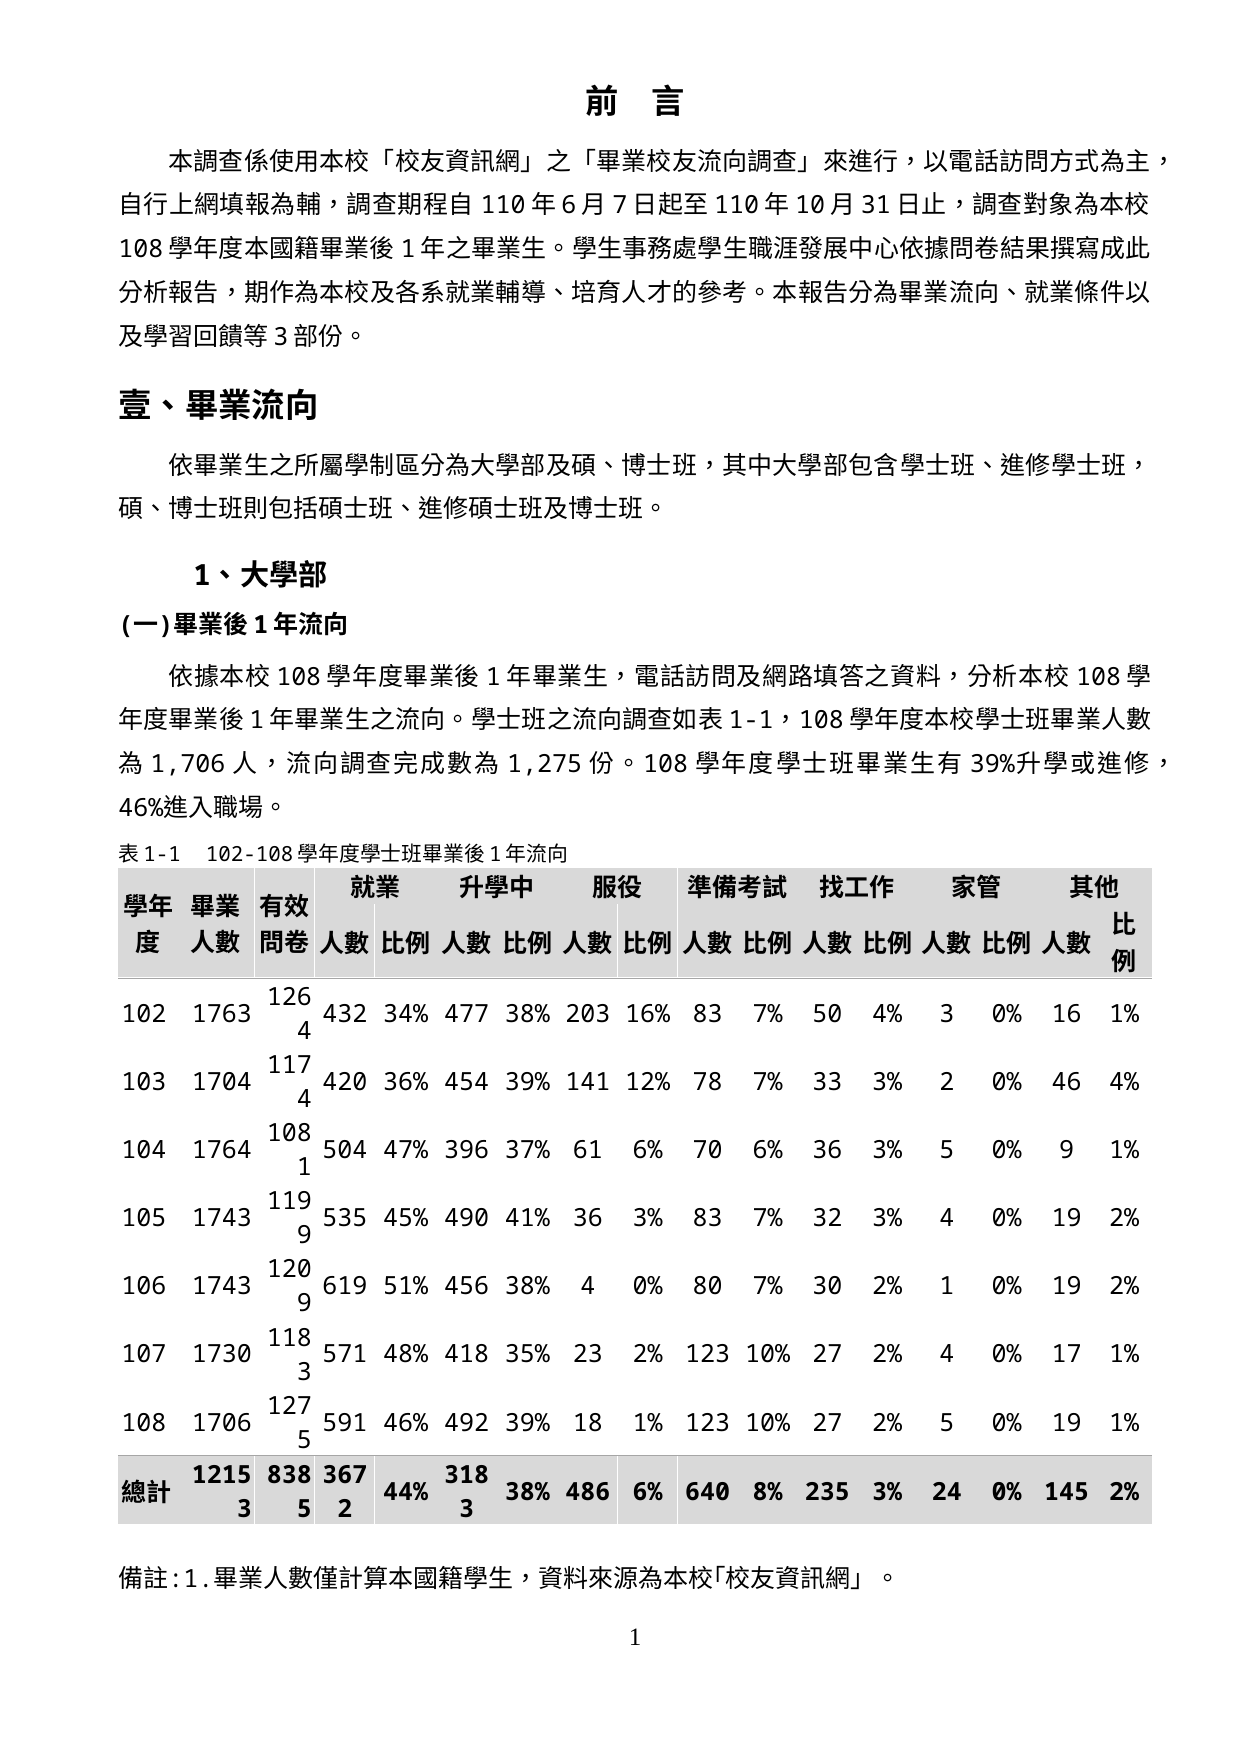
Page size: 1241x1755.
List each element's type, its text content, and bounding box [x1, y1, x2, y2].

table_cell 108 [118, 1387, 178, 1455]
table_cell 1763 [178, 979, 254, 1047]
table_cell 102 [118, 979, 178, 1047]
table_cell 10% [737, 1319, 797, 1387]
table_cell 總計 [118, 1456, 178, 1524]
table_cell 591 [315, 1387, 374, 1455]
table_cell 46% [375, 1387, 436, 1455]
table_cell 107 [118, 1319, 178, 1387]
table_cell 39% [496, 1047, 558, 1115]
table_cell 9 [1036, 1115, 1096, 1183]
table_cell 1% [1096, 1319, 1152, 1387]
table_cell 61 [558, 1115, 617, 1183]
table_cell 70 [678, 1115, 737, 1183]
table_cell 0% [976, 1115, 1036, 1183]
table_cell 2% [618, 1319, 677, 1387]
table_cell 123 [678, 1319, 737, 1387]
table_cell 38% [496, 1251, 558, 1319]
table_cell 36% [375, 1047, 436, 1115]
table_cell 6% [737, 1115, 797, 1183]
table_cell 5 [917, 1115, 976, 1183]
table_header 就業 [315, 868, 436, 904]
table_cell 18 [558, 1387, 617, 1455]
table_cell 418 [436, 1319, 496, 1387]
table_cell 141 [558, 1047, 617, 1115]
table_cell 145 [1036, 1456, 1096, 1524]
table_cell 4 [558, 1251, 617, 1319]
table_cell 103 [118, 1047, 178, 1115]
table_cell 2% [1096, 1251, 1152, 1319]
table_cell 人數 [1036, 904, 1096, 977]
table_cell 535 [315, 1183, 374, 1251]
table_cell 490 [436, 1183, 496, 1251]
table_cell 1% [1096, 1387, 1152, 1455]
table_cell 1764 [178, 1115, 254, 1183]
table_cell 2% [857, 1251, 917, 1319]
table_cell 23 [558, 1319, 617, 1387]
table_cell 30 [797, 1251, 857, 1319]
table_cell 27 [797, 1319, 857, 1387]
table_header 學年度 [118, 868, 178, 977]
table_cell 0% [976, 1319, 1036, 1387]
table_cell 27 [797, 1387, 857, 1455]
table_cell 3183 [436, 1456, 496, 1524]
table_cell 1% [618, 1387, 677, 1455]
table_header 其他 [1036, 868, 1152, 904]
table_header 升學中 [436, 868, 558, 904]
table_cell 0% [976, 1456, 1036, 1524]
table_cell 1706 [178, 1387, 254, 1455]
table_cell 人數 [797, 904, 857, 977]
table_cell 203 [558, 979, 617, 1047]
table_cell 1% [1096, 1115, 1152, 1183]
table_cell 2% [1096, 1456, 1152, 1524]
table_cell 3% [857, 1183, 917, 1251]
table_cell 比例 [375, 904, 436, 977]
table_cell 3 [917, 979, 976, 1047]
table_cell 1174 [255, 1047, 314, 1115]
table_cell 比例 [1096, 904, 1152, 977]
table_cell 16% [618, 979, 677, 1047]
text 本調查係使用本校「校友資訊網」之「畢業校友流向調查」來進行，以電話訪問方式為主，自行上網填報為輔，調查期程自110年6月7日起至110年10月31日止，調查對象為本校108學年度本國籍畢業後1年之畢業生。學生事務處學生職涯發展中心依據問卷結果撰寫成此分析報告，期作為本校及各系就業輔導、培育人才的參考。本報告分為畢業流向、就業條件以及學習回饋等3部份。 [118, 135, 1152, 354]
table_cell 51% [375, 1251, 436, 1319]
table_cell 4% [1096, 1047, 1152, 1115]
table_cell 19 [1036, 1251, 1096, 1319]
table_cell 35% [496, 1319, 558, 1387]
table_cell 人數 [315, 904, 374, 977]
table_cell 106 [118, 1251, 178, 1319]
table_cell 4 [917, 1183, 976, 1251]
table_cell 1% [1096, 979, 1152, 1047]
table_cell 640 [678, 1456, 737, 1524]
table_cell 47% [375, 1115, 436, 1183]
table_cell 6% [618, 1115, 677, 1183]
table_cell 3672 [315, 1456, 374, 1524]
subtitle 壹、畢業流向 [118, 379, 1152, 427]
table_cell 105 [118, 1183, 178, 1251]
table_cell 1730 [178, 1319, 254, 1387]
table_cell 83 [678, 1183, 737, 1251]
table_cell 38% [496, 1456, 558, 1524]
table_cell 比例 [976, 904, 1036, 977]
text 依據本校108學年度畢業後1年畢業生，電話訪問及網路填答之資料，分析本校108學年度畢業後1年畢業生之流向。學士班之流向調查如表1-1，108學年度本校學士班畢業人數為1,706人，流向調查完成數為1,275份。108學年度學士班畢業生有39%升學或進修，46%進入職場。 [118, 650, 1152, 825]
table_cell 41% [496, 1183, 558, 1251]
table_cell 1264 [255, 979, 314, 1047]
table_cell 34% [375, 979, 436, 1047]
table_cell 486 [558, 1456, 617, 1524]
table_cell 235 [797, 1456, 857, 1524]
table_cell 48% [375, 1319, 436, 1387]
table_cell 104 [118, 1115, 178, 1183]
table_cell 45% [375, 1183, 436, 1251]
table_cell 比例 [737, 904, 797, 977]
text 依畢業生之所屬學制區分為大學部及碩、博士班，其中大學部包含學士班、進修學士班，碩、博士班則包括碩士班、進修碩士班及博士班。 [118, 439, 1152, 527]
table_cell 人數 [678, 904, 737, 977]
table_cell 396 [436, 1115, 496, 1183]
table_cell 4 [917, 1319, 976, 1387]
table_cell 人數 [917, 904, 976, 977]
table_cell 123 [678, 1387, 737, 1455]
table_cell 50 [797, 979, 857, 1047]
table_cell 8385 [255, 1456, 314, 1524]
table_cell 12153 [178, 1456, 254, 1524]
table_header 有效問卷 [255, 868, 314, 977]
table_cell 619 [315, 1251, 374, 1319]
table_cell 比例 [618, 904, 677, 977]
table_cell 0% [976, 1183, 1036, 1251]
table_cell 80 [678, 1251, 737, 1319]
table_cell 36 [558, 1183, 617, 1251]
table_cell 3% [857, 1115, 917, 1183]
table_cell 24 [917, 1456, 976, 1524]
table_cell 人數 [558, 904, 617, 977]
table_cell 7% [737, 1183, 797, 1251]
table_cell 人數 [436, 904, 496, 977]
table_cell 36 [797, 1115, 857, 1183]
table_header 準備考試 [678, 868, 797, 904]
table_cell 2% [857, 1387, 917, 1455]
table_cell 39% [496, 1387, 558, 1455]
table_cell 1275 [255, 1387, 314, 1455]
table_cell 454 [436, 1047, 496, 1115]
table_header 找工作 [797, 868, 917, 904]
table_cell 7% [737, 1251, 797, 1319]
table_header 服役 [558, 868, 677, 904]
table_cell 38% [496, 979, 558, 1047]
table_cell 1081 [255, 1115, 314, 1183]
table_cell 492 [436, 1387, 496, 1455]
table_cell 1183 [255, 1319, 314, 1387]
table_cell 477 [436, 979, 496, 1047]
table_cell 4% [857, 979, 917, 1047]
table_cell 5 [917, 1387, 976, 1455]
text (一)畢業後1年流向 [118, 604, 1152, 641]
table_cell 0% [976, 1047, 1036, 1115]
table_cell 2% [857, 1319, 917, 1387]
table_cell 8% [737, 1456, 797, 1524]
table_cell 19 [1036, 1387, 1096, 1455]
table_cell 1209 [255, 1251, 314, 1319]
table_cell 0% [976, 979, 1036, 1047]
table_cell 432 [315, 979, 374, 1047]
table_cell 7% [737, 979, 797, 1047]
table_cell 比例 [857, 904, 917, 977]
table_cell 504 [315, 1115, 374, 1183]
table_cell 2% [1096, 1183, 1152, 1251]
table_cell 12% [618, 1047, 677, 1115]
table_cell 78 [678, 1047, 737, 1115]
table_cell 1 [917, 1251, 976, 1319]
table_cell 571 [315, 1319, 374, 1387]
table_cell 7% [737, 1047, 797, 1115]
table_cell 1743 [178, 1251, 254, 1319]
table_cell 6% [618, 1456, 677, 1524]
table_cell 19 [1036, 1183, 1096, 1251]
text 備註:1.畢業人數僅計算本國籍學生，資料來源為本校｢校友資訊網」。 [118, 1559, 1152, 1595]
table_cell 46 [1036, 1047, 1096, 1115]
table_cell 16 [1036, 979, 1096, 1047]
text 前 言 [118, 75, 1152, 123]
table_cell 0% [976, 1387, 1036, 1455]
table_cell 17 [1036, 1319, 1096, 1387]
table_cell 32 [797, 1183, 857, 1251]
table_cell 3% [618, 1183, 677, 1251]
table_cell 1199 [255, 1183, 314, 1251]
table_header 畢業人數 [178, 868, 254, 977]
table_cell 420 [315, 1047, 374, 1115]
table_cell 2 [917, 1047, 976, 1115]
table_cell 10% [737, 1387, 797, 1455]
table_cell 456 [436, 1251, 496, 1319]
table_cell 33 [797, 1047, 857, 1115]
table_cell 3% [857, 1456, 917, 1524]
table_cell 3% [857, 1047, 917, 1115]
table_cell 1704 [178, 1047, 254, 1115]
text 表1-1 102-108學年度學士班畢業後1年流向 [118, 837, 1152, 868]
list 大學部 [193, 552, 1152, 594]
table_cell 1743 [178, 1183, 254, 1251]
table_cell 83 [678, 979, 737, 1047]
table_cell 37% [496, 1115, 558, 1183]
table_cell 44% [375, 1456, 436, 1524]
table_cell 0% [618, 1251, 677, 1319]
table_cell 0% [976, 1251, 1036, 1319]
table_header 家管 [917, 868, 1036, 904]
table_cell 比例 [496, 904, 558, 977]
